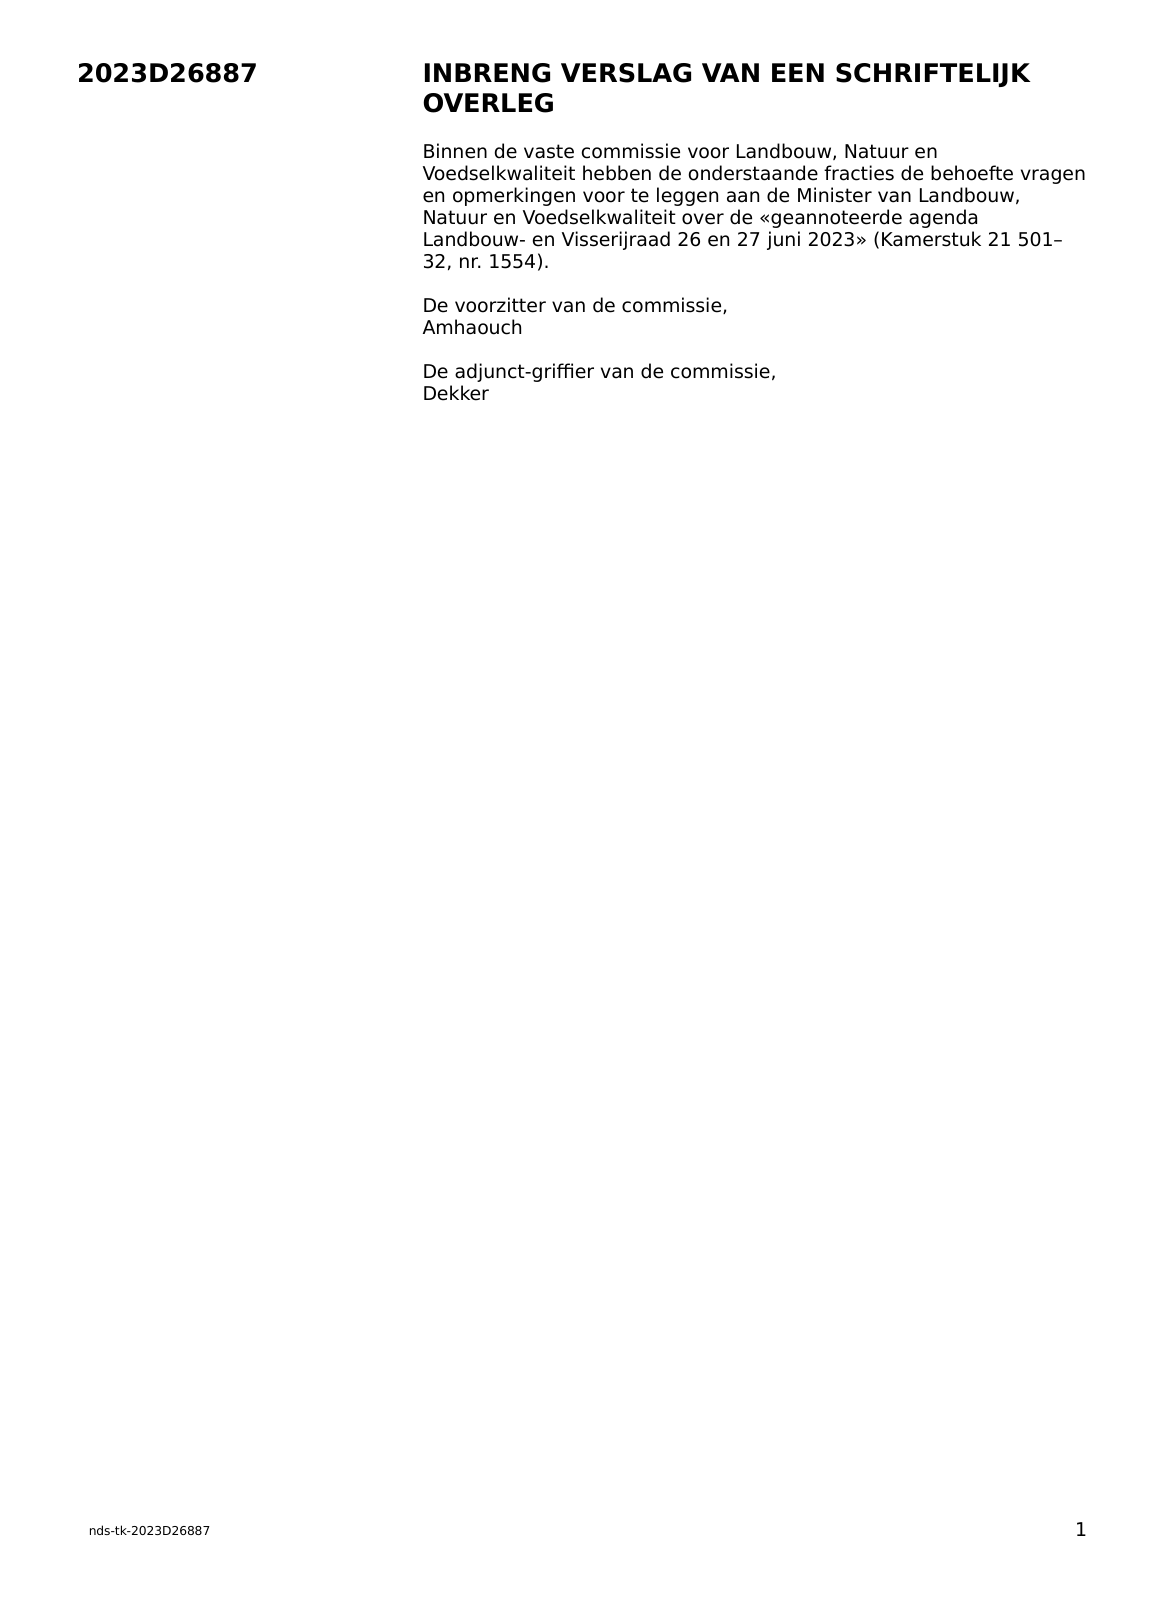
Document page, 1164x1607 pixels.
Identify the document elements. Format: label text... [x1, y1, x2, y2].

text Dekker [422, 383, 1087, 405]
text 2023D26887 INBRENG VERSLAG VAN EEN SCHRIFTELIJK OVERLEG [77, 59, 1087, 118]
text De voorzitter van de commissie, [422, 295, 1087, 317]
text Amhaouch [422, 317, 1087, 339]
text Binnen de vaste commissie voor Landbouw, Natuur en Voedselkwaliteit hebben de onderstaande fracties de behoefte vragen en opmerkingen voor te leggen aan de Minister van Landbouw, Natuur en Voedselkwaliteit over de «geannoteerde agenda Landbouw- en Visserijraad 26 en 27 juni 2023» (Kamerstuk 21 501–32, nr. 1554). [422, 141, 1087, 272]
text nds-tk-2023D26887 [88, 1524, 323, 1538]
text De adjunct-griffier van de commissie, [422, 361, 1087, 383]
